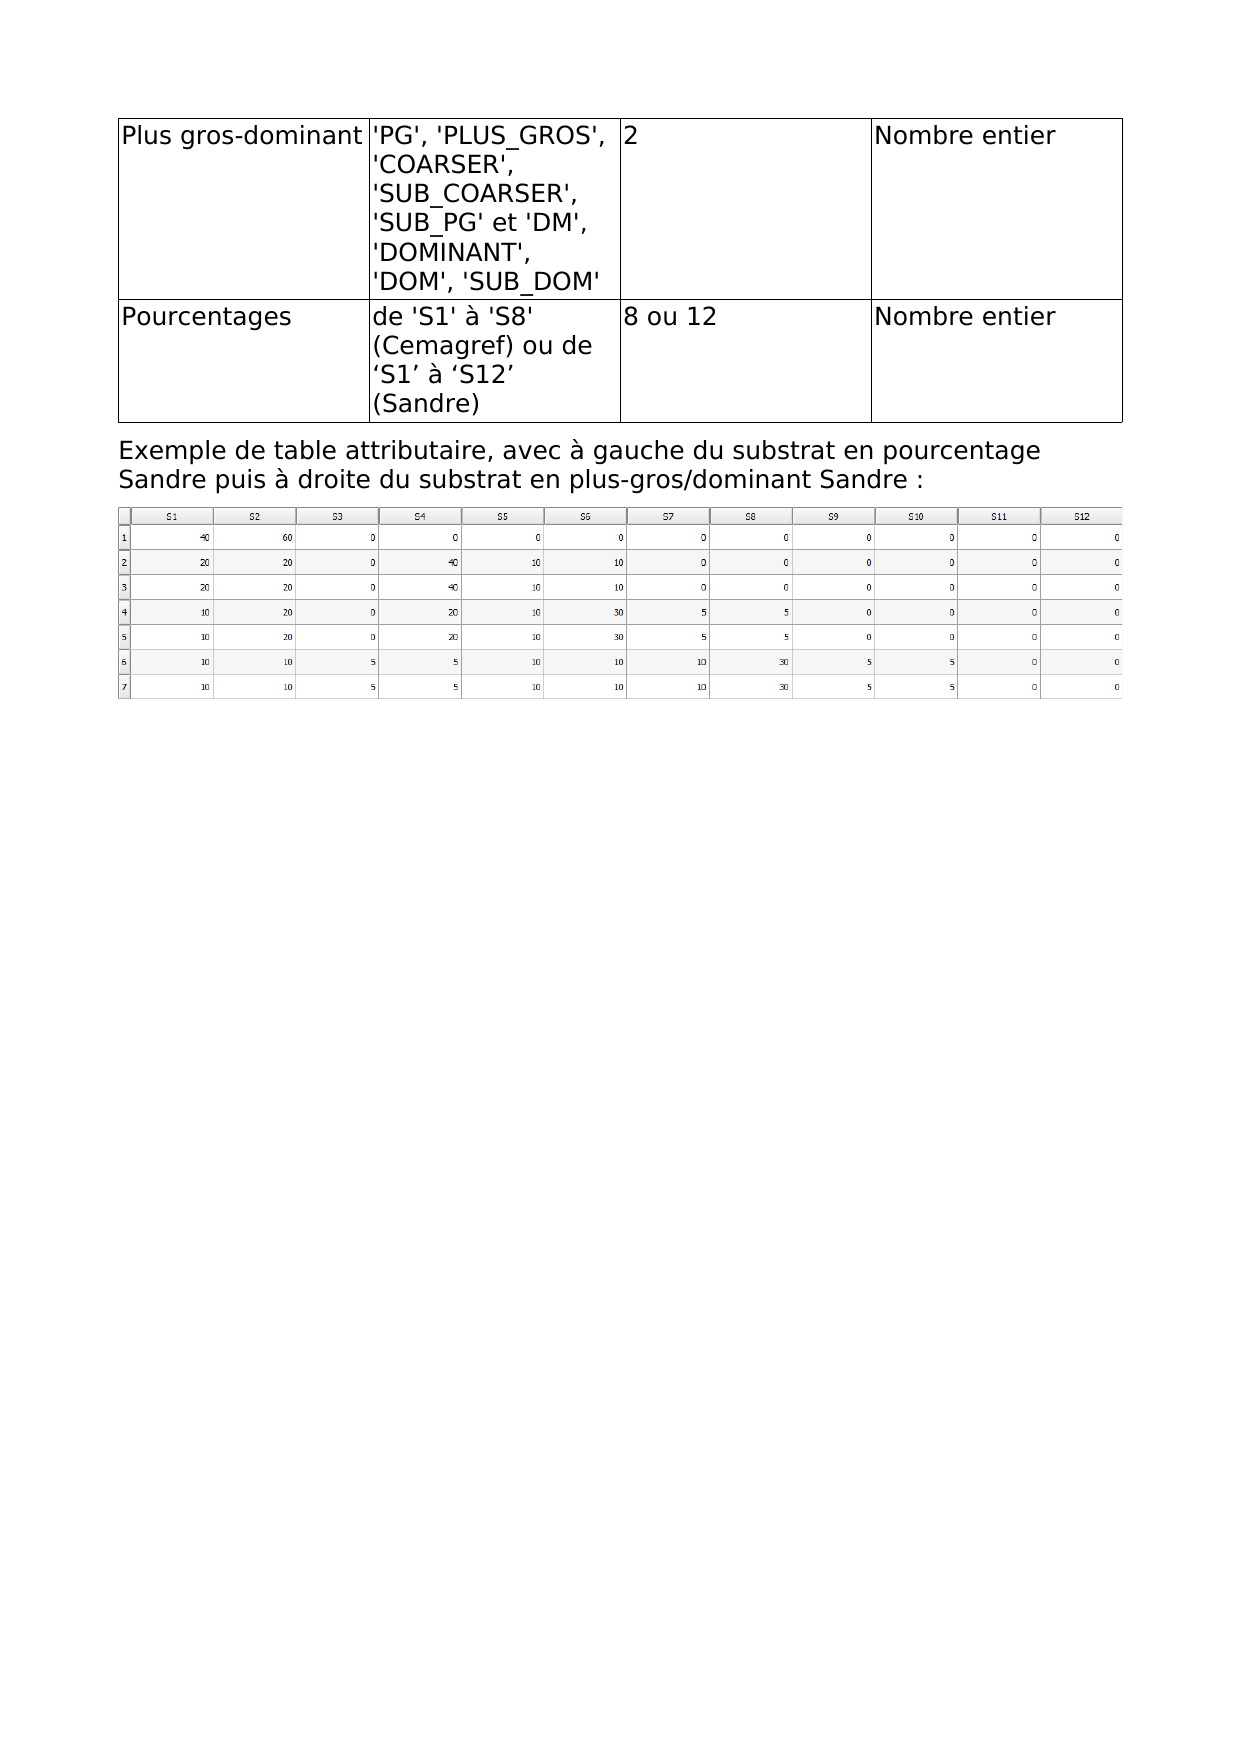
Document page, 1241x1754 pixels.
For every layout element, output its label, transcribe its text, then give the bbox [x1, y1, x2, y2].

table_cell 2 [621, 119, 871, 299]
text Exemple de table attributaire, avec à gauche du substrat en pourcentage Sandre puis à droite du substrat en plus-gros/dominant Sandre : [118, 437, 1122, 495]
table_cell de 'S1' à 'S8' (Cemagref) ou de ‘S1’ à ‘S12’ (Sandre) [370, 300, 620, 422]
table_cell 8 ou 12 [621, 300, 871, 422]
table_cell Nombre entier [872, 300, 1122, 422]
table_cell 'PG', 'PLUS_GROS', 'COARSER', 'SUB_COARSER', 'SUB_PG' et 'DM', 'DOMINANT', 'DOM', 'SUB_DOM' [370, 119, 620, 299]
table_cell Pourcentages [119, 300, 369, 422]
table_cell Plus gros-dominant [119, 119, 369, 299]
table_cell Nombre entier [872, 119, 1122, 299]
picture [118, 507, 1123, 699]
